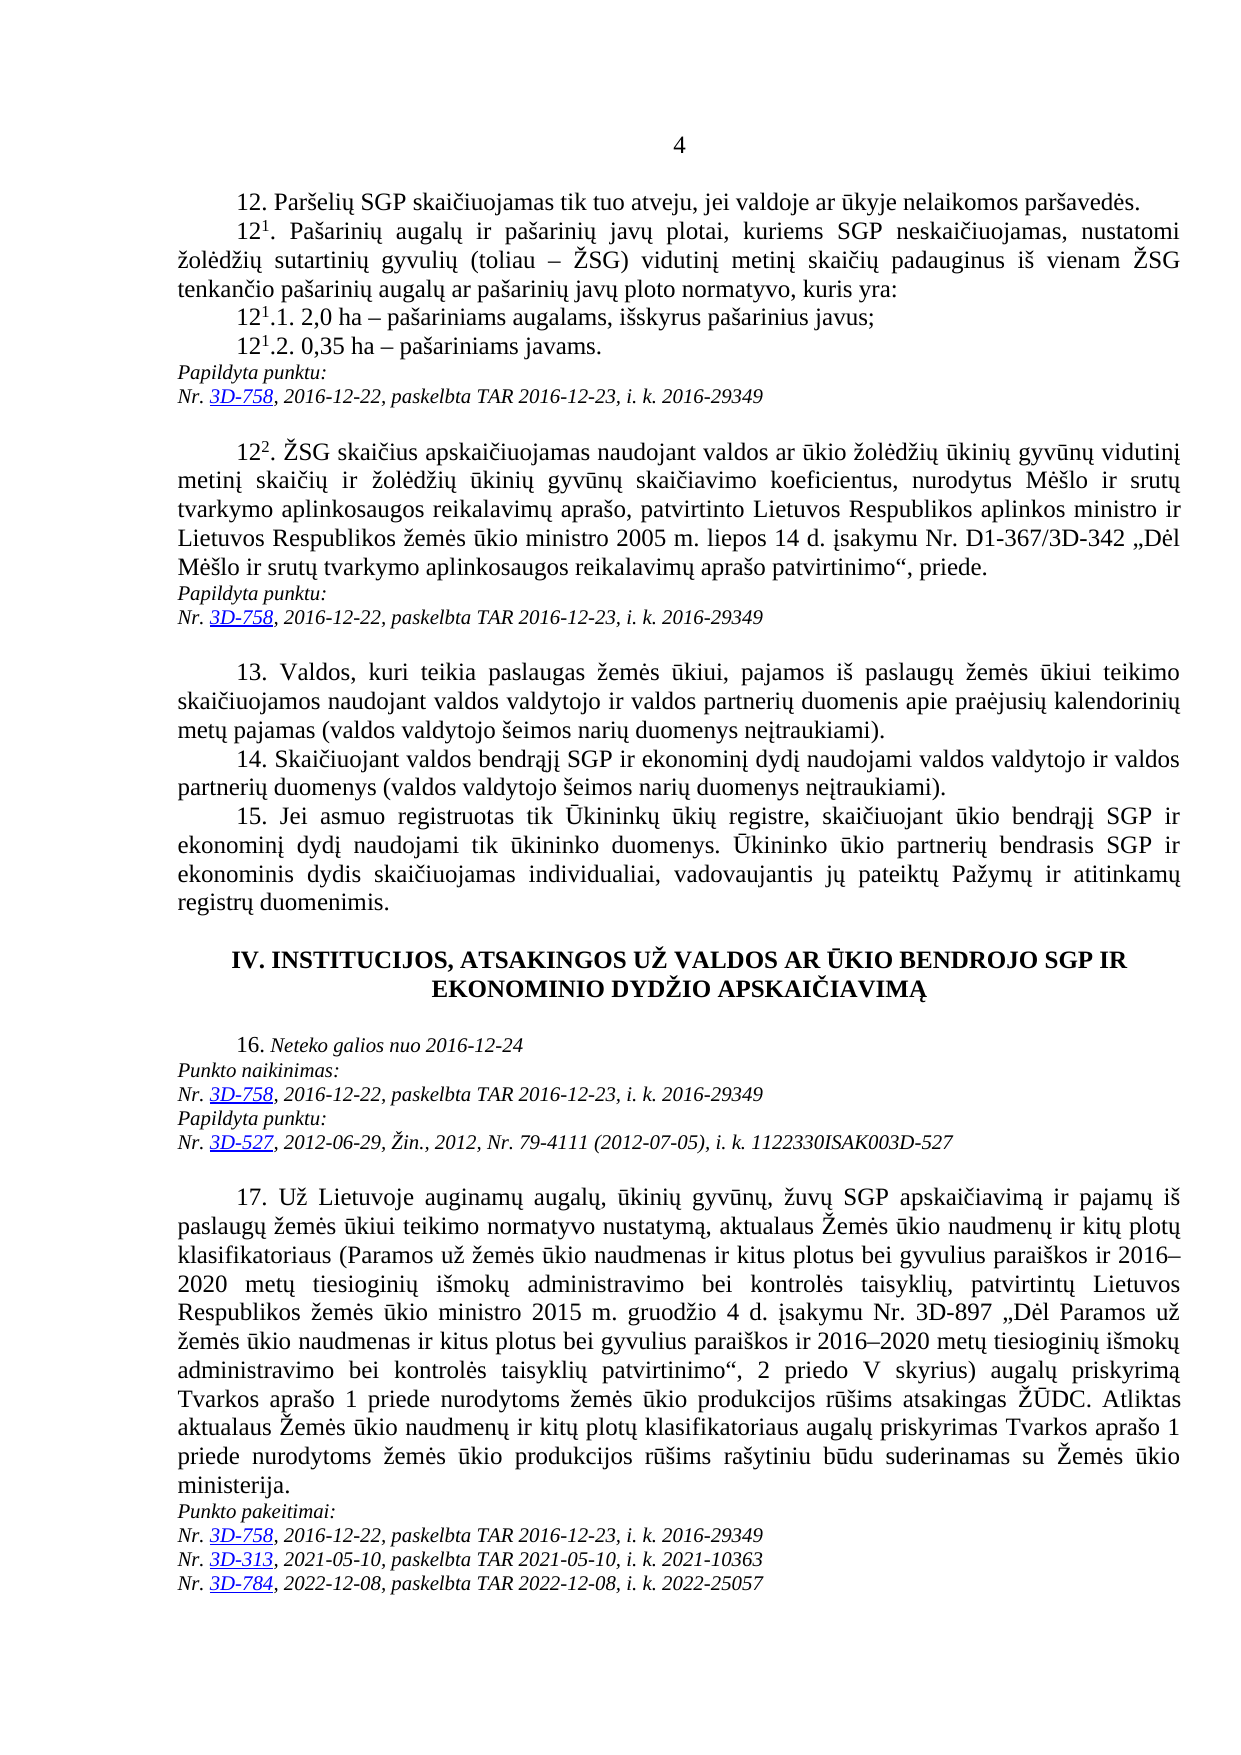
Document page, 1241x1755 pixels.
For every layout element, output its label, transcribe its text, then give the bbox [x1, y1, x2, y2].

text Papildyta punktu: [177, 1106, 1181, 1130]
text Papildyta punktu: [177, 581, 1181, 604]
text 14. Skaičiuojant valdos bendrąjį SGP ir ekonominį dydį naudojami valdos valdytojo ir valdos partnerių duomenys (valdos valdytojo šeimos narių duomenys neįtraukiami). [177, 744, 1181, 801]
text Nr. 3D-527, 2012-06-29, Žin., 2012, Nr. 79-4111 (2012-07-05), i. k. 1122330ISAK003D-527 [177, 1130, 1181, 1154]
text 12. Paršelių SGP skaičiuojamas tik tuo atveju, jei valdoje ar ūkyje nelaikomos paršavedės. [177, 187, 1181, 216]
text Nr. 3D-758, 2016-12-22, paskelbta TAR 2016-12-23, i. k. 2016-29349 [177, 1082, 1181, 1106]
text Punkto naikinimas: [177, 1057, 1181, 1082]
text 15. Jei asmuo registruotas tik Ūkininkų ūkių registre, skaičiuojant ūkio bendrąjį SGP ir ekonominį dydį naudojami tik ūkininko duomenys. Ūkininko ūkio partnerių bendrasis SGP ir ekonominis dydis skaičiuojamas individualiai, vadovaujantis jų pateiktų Pažymų ir atitinkamų registrų duomenimis. [177, 801, 1181, 916]
text Nr. 3D-758, 2016-12-22, paskelbta TAR 2016-12-23, i. k. 2016-29349 [177, 384, 1181, 408]
text 122. ŽSG skaičius apskaičiuojamas naudojant valdos ar ūkio žolėdžių ūkinių gyvūnų vidutinį metinį skaičių ir žolėdžių ūkinių gyvūnų skaičiavimo koeficientus, nurodytus Mėšlo ir srutų tvarkymo aplinkosaugos reikalavimų aprašo, patvirtinto Lietuvos Respublikos aplinkos ministro ir Lietuvos Respublikos žemės ūkio ministro 2005 m. liepos 14 d. įsakymu Nr. D1-367/3D-342 „Dėl Mėšlo ir srutų tvarkymo aplinkosaugos reikalavimų aprašo patvirtinimo“, priede. [177, 437, 1181, 581]
text 121.1. 2,0 ha – pašariniams augalams, išskyrus pašarinius javus; [177, 302, 1181, 331]
text 17. Už Lietuvoje auginamų augalų, ūkinių gyvūnų, žuvų SGP apskaičiavimą ir pajamų iš paslaugų žemės ūkiui teikimo normatyvo nustatymą, aktualaus Žemės ūkio naudmenų ir kitų plotų klasifikatoriaus (Paramos už žemės ūkio naudmenas ir kitus plotus bei gyvulius paraiškos ir 2016–2020 metų tiesioginių išmokų administravimo bei kontrolės taisyklių, patvirtintų Lietuvos Respublikos žemės ūkio ministro 2015 m. gruodžio 4 d. įsakymu Nr. 3D-897 „Dėl Paramos už žemės ūkio naudmenas ir kitus plotus bei gyvulius paraiškos ir 2016–2020 metų tiesioginių išmokų administravimo bei kontrolės taisyklių patvirtinimo“, 2 priedo V skyrius) augalų priskyrimą Tvarkos aprašo 1 priede nurodytoms žemės ūkio produkcijos rūšims atsakingas ŽŪDC. Atliktas aktualaus Žemės ūkio naudmenų ir kitų plotų klasifikatoriaus augalų priskyrimas Tvarkos aprašo 1 priede nurodytoms žemės ūkio produkcijos rūšims rašytiniu būdu suderinamas su Žemės ūkio ministerija. [177, 1182, 1181, 1499]
text Nr. 3D-784, 2022-12-08, paskelbta TAR 2022-12-08, i. k. 2022-25057 [177, 1571, 1181, 1595]
text IV. INSTITUCIJOS, ATSAKINGOS UŽ valdos ar ūkio beNdrojo SGP ir EKONOMINIO DYDŽIO apskaičiavimą [177, 945, 1181, 1002]
text Nr. 3D-758, 2016-12-22, paskelbta TAR 2016-12-23, i. k. 2016-29349 [177, 604, 1181, 629]
text 121.2. 0,35 ha – pašariniams javams. [177, 331, 1181, 360]
text 16. Neteko galios nuo 2016-12-24 [177, 1031, 1181, 1057]
text Nr. 3D-758, 2016-12-22, paskelbta TAR 2016-12-23, i. k. 2016-29349 [177, 1523, 1181, 1547]
text Nr. 3D-313, 2021-05-10, paskelbta TAR 2021-05-10, i. k. 2021-10363 [177, 1547, 1181, 1571]
text 13. Valdos, kuri teikia paslaugas žemės ūkiui, pajamos iš paslaugų žemės ūkiui teikimo skaičiuojamos naudojant valdos valdytojo ir valdos partnerių duomenis apie praėjusių kalendorinių metų pajamas (valdos valdytojo šeimos narių duomenys neįtraukiami). [177, 657, 1181, 744]
text Punkto pakeitimai: [177, 1499, 1181, 1523]
text 121. Pašarinių augalų ir pašarinių javų plotai, kuriems SGP neskaičiuojamas, nustatomi žolėdžių sutartinių gyvulių (toliau – ŽSG) vidutinį metinį skaičių padauginus iš vienam ŽSG tenkančio pašarinių augalų ar pašarinių javų ploto normatyvo, kuris yra: [177, 216, 1181, 302]
text Papildyta punktu: [177, 360, 1181, 384]
